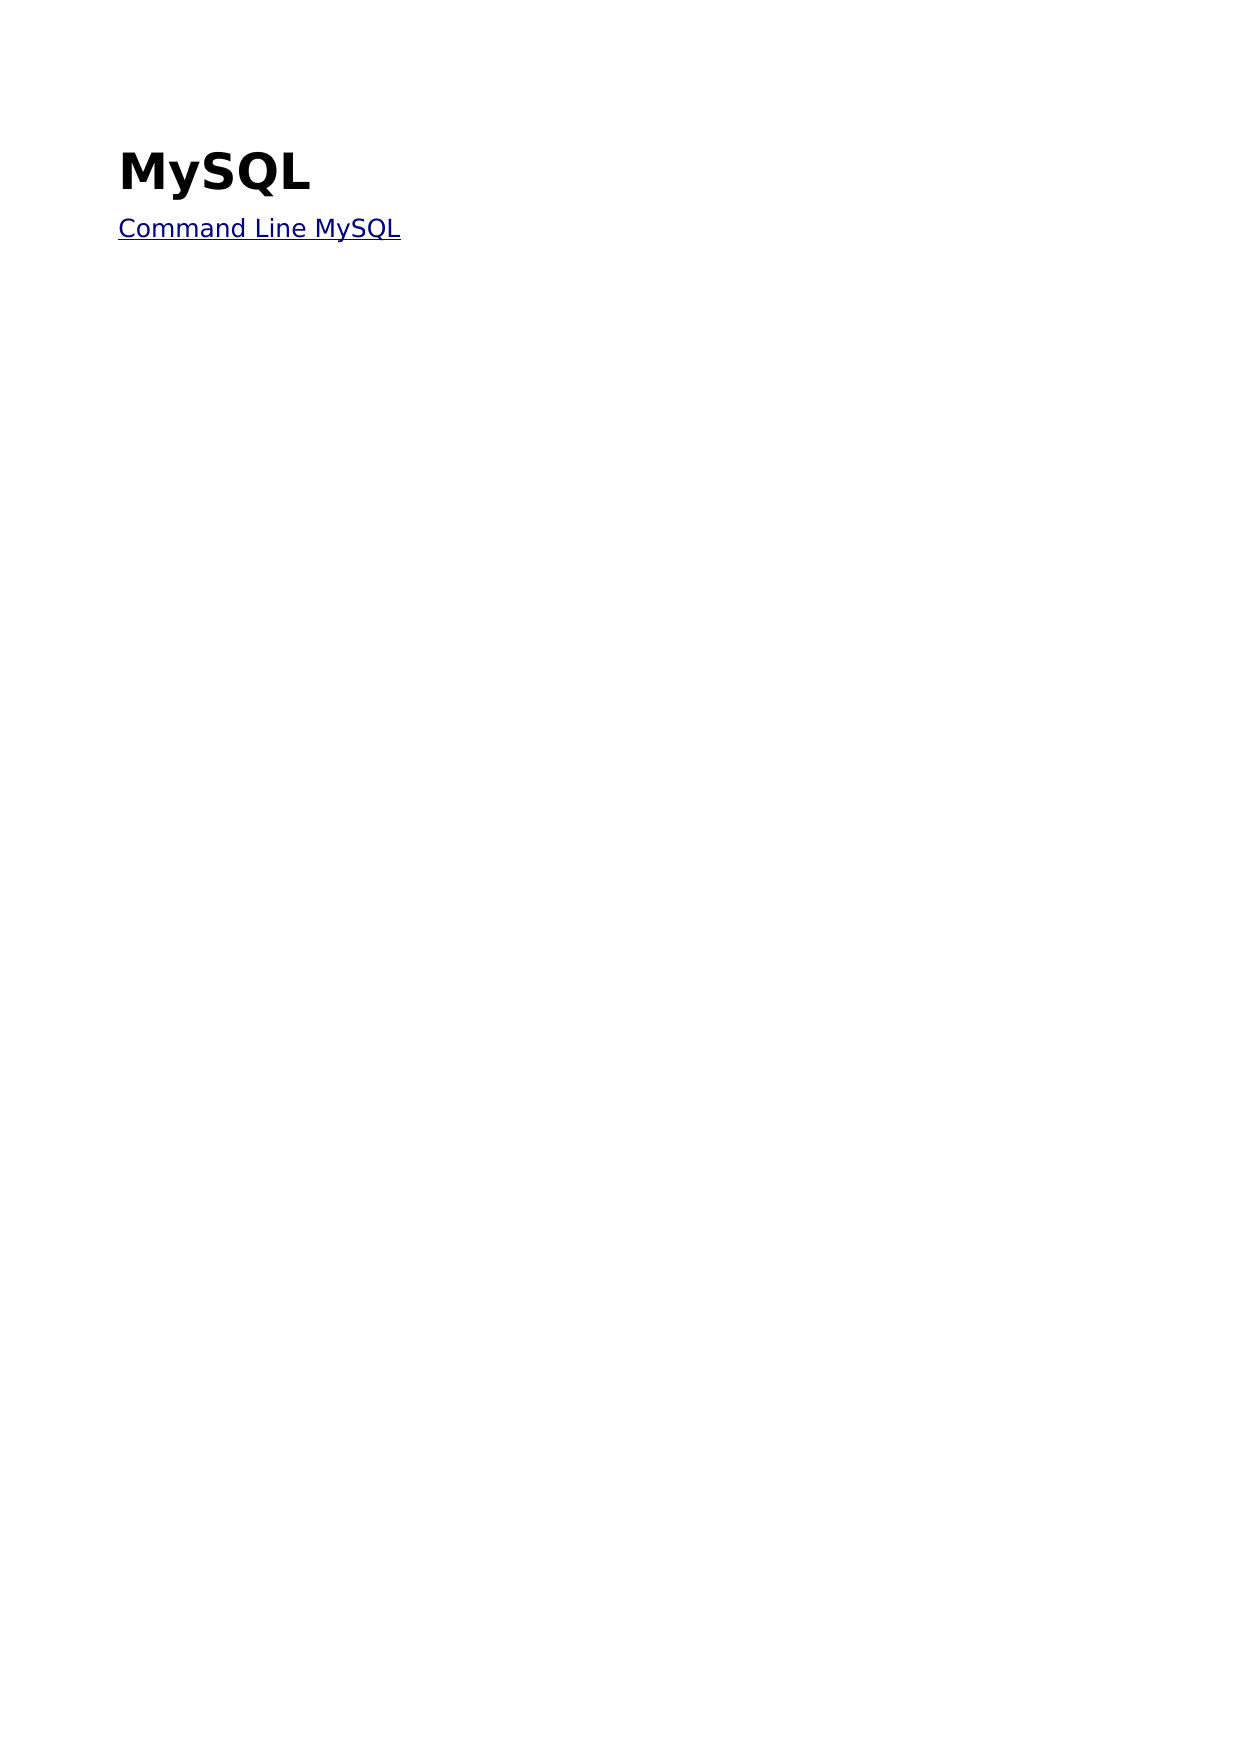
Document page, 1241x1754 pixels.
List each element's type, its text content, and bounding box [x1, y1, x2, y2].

text Command Line MySQL [118, 214, 1122, 272]
subtitle MySQL [118, 143, 1122, 201]
